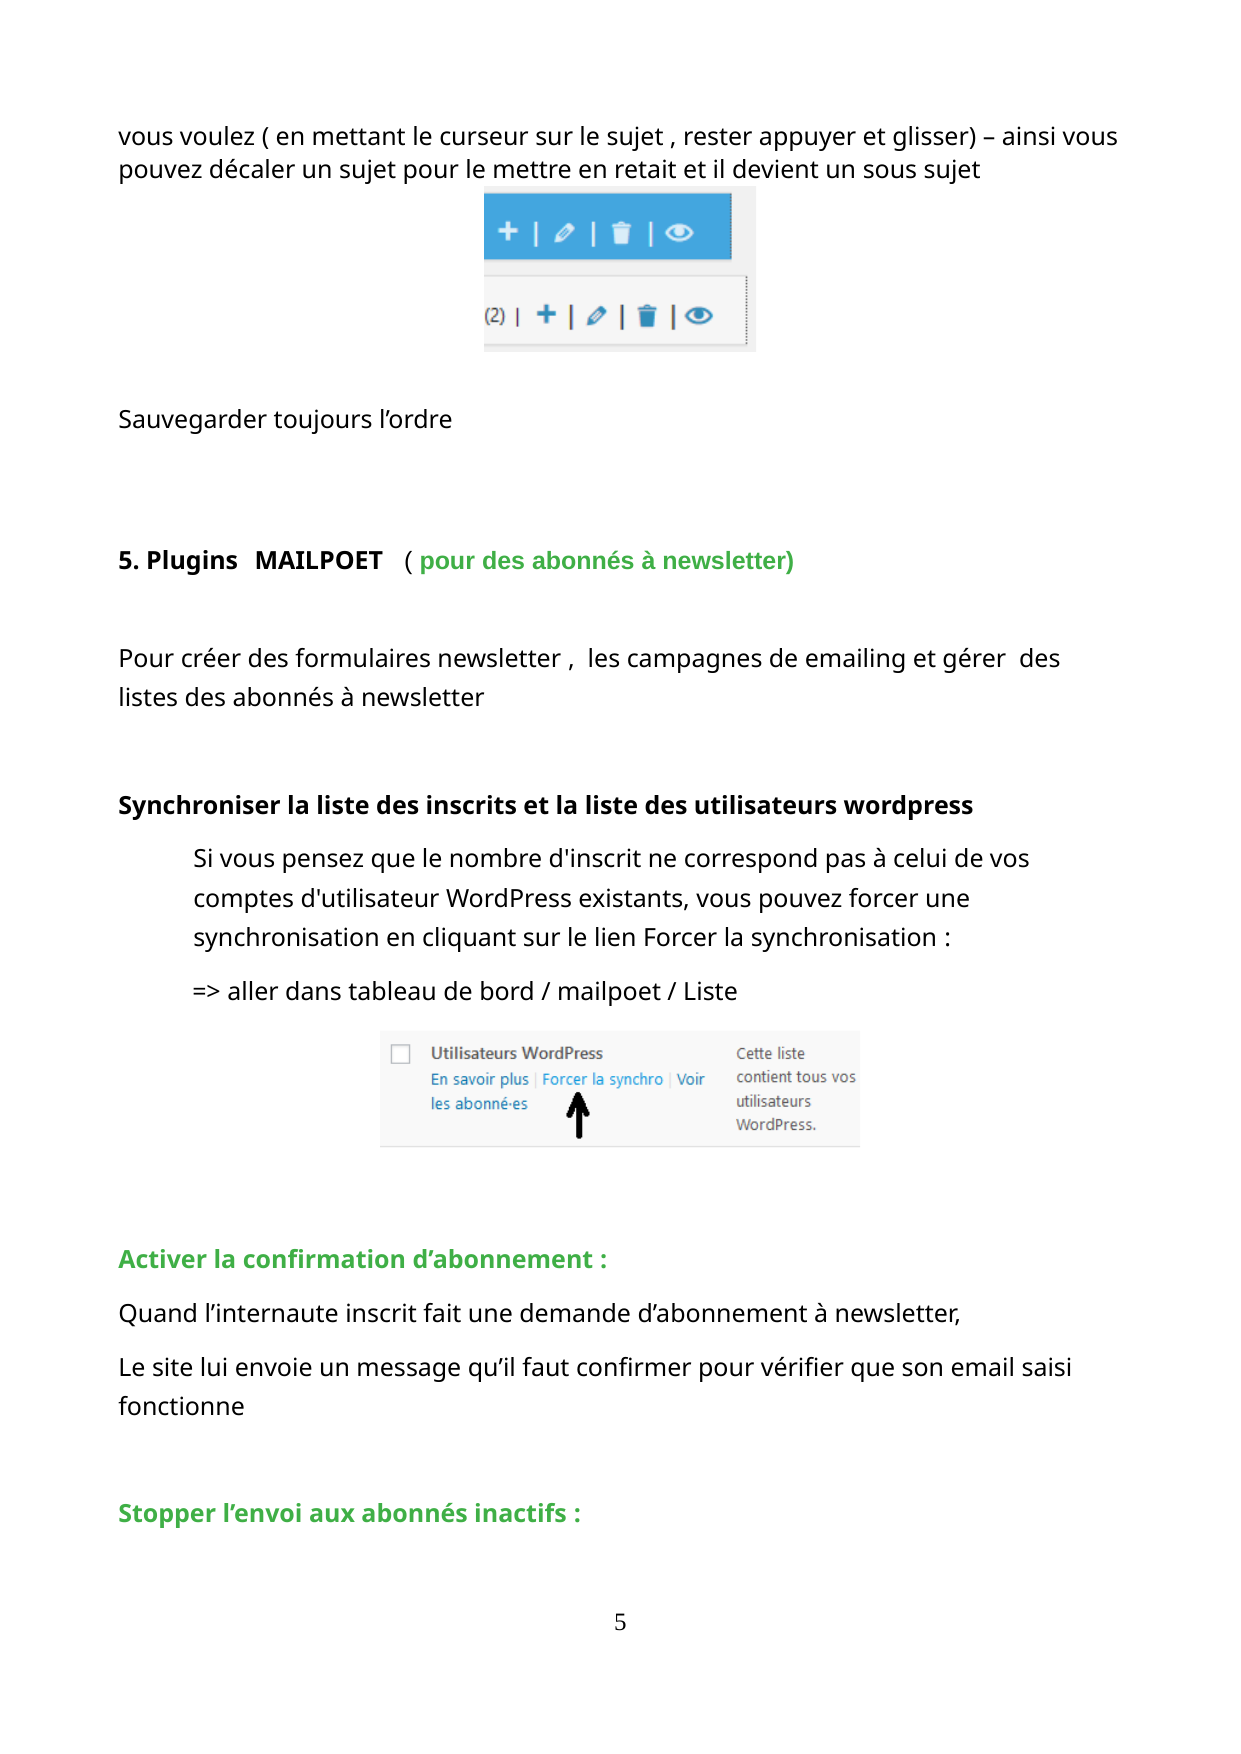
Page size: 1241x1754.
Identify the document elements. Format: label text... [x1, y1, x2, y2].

text Synchroniser la liste des inscrits et la liste des utilisateurs wordpress [118, 787, 1122, 821]
text Stopper l’envoi aux abonnés inactifs : [118, 1496, 1122, 1530]
text Pour créer des formulaires newsletter , les campagnes de emailing et gérer des listes des abonnés à newsletter [118, 641, 1122, 714]
picture [380, 1027, 861, 1151]
text Quand l’internaute inscrit fait une demande d’abonnement à newsletter, [118, 1296, 1122, 1330]
list Si vous pensez que le nombre d'inscrit ne correspond pas à celui de vos comptes d'utilisateur WordPress existants, vous pouvez forcer une synchronisation en cliquant sur le lien Forcer la synchronisation : [156, 841, 1122, 953]
text => aller dans tableau de bord / mailpoet / Liste [118, 973, 1122, 1007]
picture [484, 186, 757, 352]
subtitle 5. Plugins MAILPOET ( pour des abonnés à newsletter) [118, 529, 1122, 581]
text Activer la confirmation d’abonnement : [118, 1242, 1122, 1276]
text vous voulez ( en mettant le curseur sur le sujet , rester appuyer et glisser) – ainsi vous pouvez décaler un sujet pour le mettre en retait et il devient un sous sujet [118, 118, 1122, 186]
text Le site lui envoie un message qu’il faut confirmer pour vérifier que son email saisi fonctionne [118, 1349, 1122, 1423]
text Sauvegarder toujours l’ordre [118, 401, 1122, 435]
